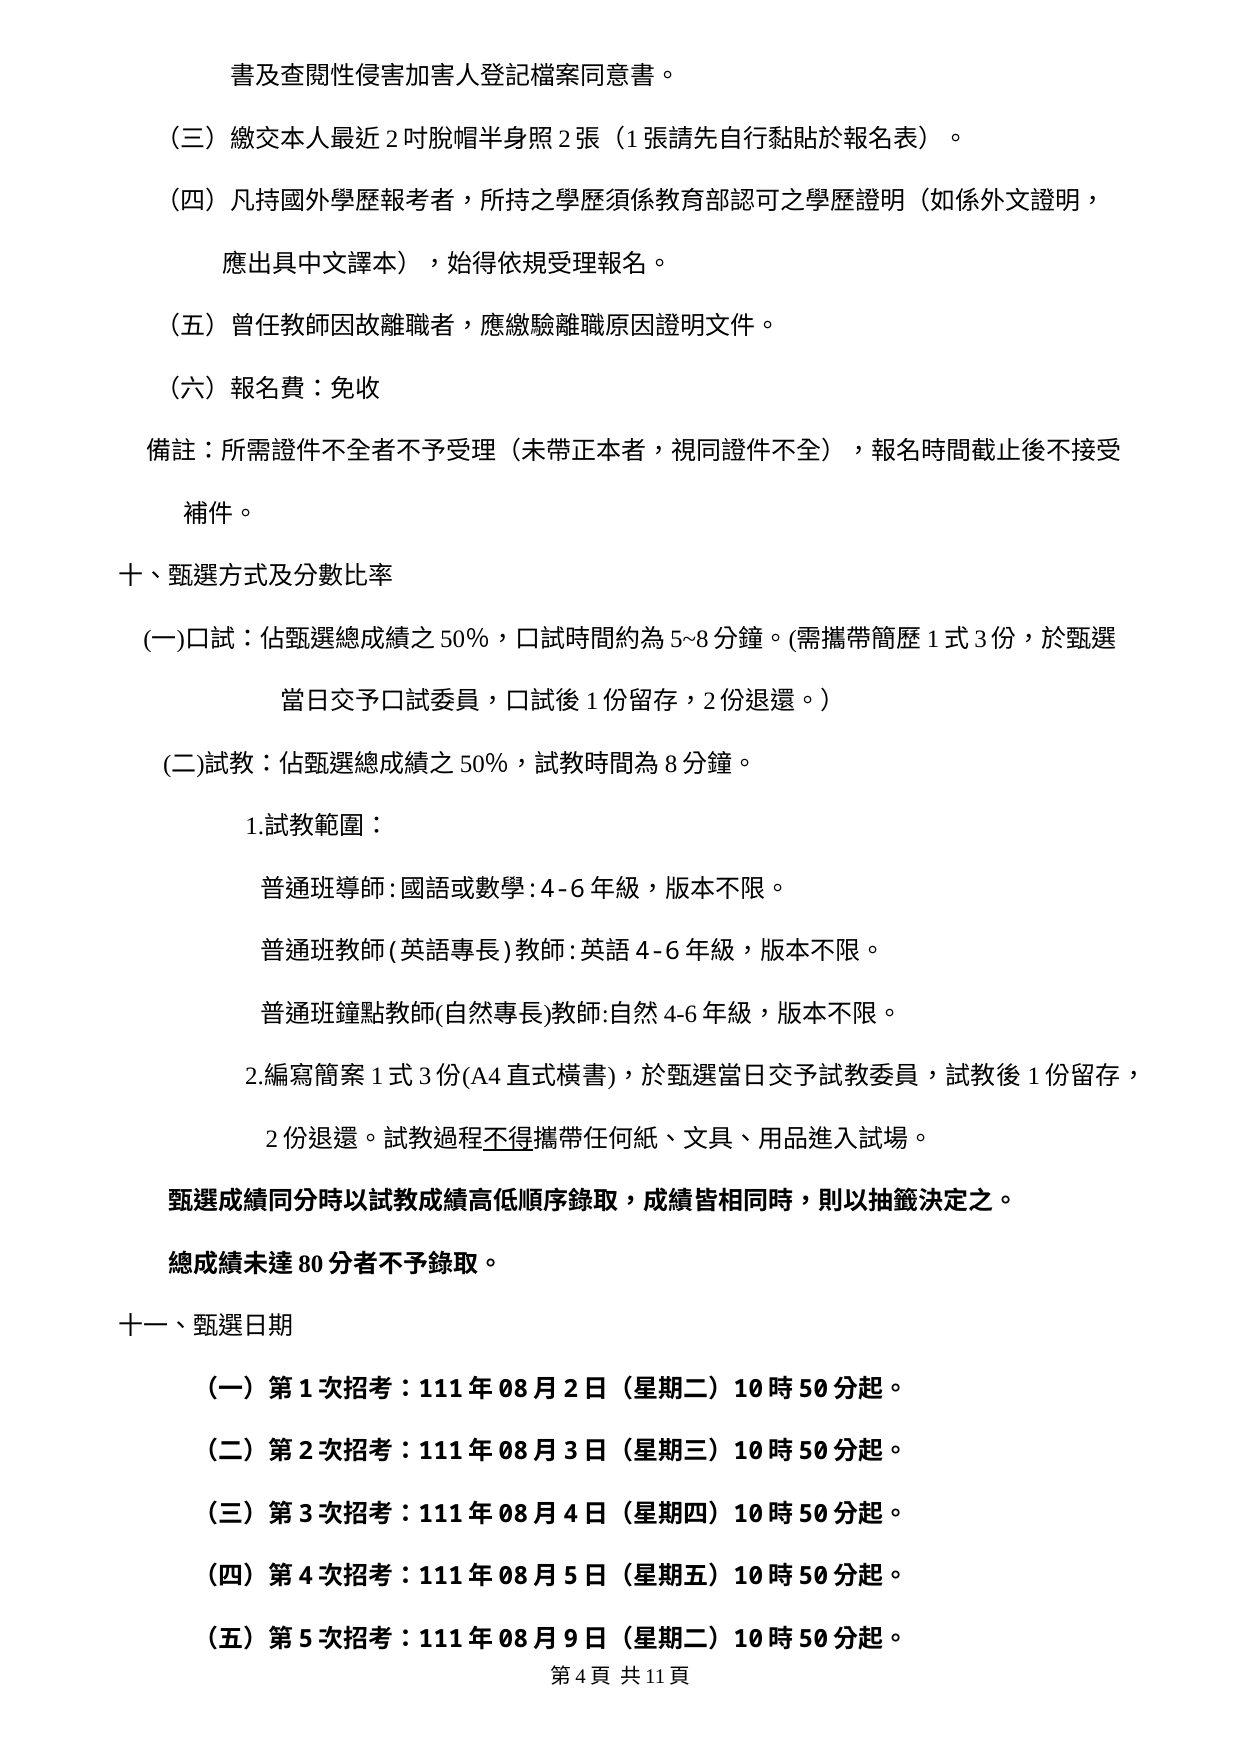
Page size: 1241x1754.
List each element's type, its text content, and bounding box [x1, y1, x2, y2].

text （五）第5次招考：111年08月9日（星期二）10時50分起。 [118, 1594, 1122, 1657]
text (二)試教：佔甄選總成績之50％，試教時間為8分鐘。 [157, 719, 1122, 782]
text （三）繳交本人最近2吋脫帽半身照2張（1張請先自行黏貼於報名表）。 [156, 94, 1122, 157]
text 總成績未達80分者不予錄取。 [168, 1219, 1122, 1282]
text 甄選成績同分時以試教成績高低順序錄取，成績皆相同時，則以抽籤決定之。 [168, 1157, 1122, 1219]
text （一）第1次招考：111年08月2日（星期二）10時50分起。 [118, 1344, 1122, 1407]
text 十、甄選方式及分數比率 [118, 532, 1122, 594]
text （三）第3次招考：111年08月4日（星期四）10時50分起。 [118, 1469, 1122, 1532]
text 備註：所需證件不全者不予受理（未帶正本者，視同證件不全），報名時間截止後不接受 [140, 407, 1122, 469]
text 1.試教範圍： [245, 782, 1122, 844]
text (一)口試：佔甄選總成績之50％，口試時間約為5~8分鐘。(需攜帶簡歷1式3份，於甄選當日交予口試委員，口試後1份留存，2份退還。） [118, 594, 1122, 719]
text 十一、甄選日期 [118, 1282, 1122, 1344]
text 普通班導師:國語或數學:4-6年級，版本不限。 [260, 844, 1122, 907]
text 2.編寫簡案1式3份(A4直式橫書)，於甄選當日交予試教委員，試教後1份留存，2份退還。試教過程不得攜帶任何紙、文具、用品進入試場。 [245, 1032, 1122, 1157]
text （五）曾任教師因故離職者，應繳驗離職原因證明文件。 [156, 282, 1122, 344]
text 普通班教師(英語專長)教師:英語4-6年級，版本不限。 [260, 907, 1122, 969]
text （四）第4次招考：111年08月5日（星期五）10時50分起。 [118, 1532, 1122, 1594]
text （二）第2次招考：111年08月3日（星期三）10時50分起。 [118, 1407, 1122, 1469]
text 補件。 [140, 469, 1122, 532]
text （四）凡持國外學歷報考者，所持之學歷須係教育部認可之學歷證明（如係外文證明，應出具中文譯本），始得依規受理報名。 [156, 157, 1122, 282]
text 普通班鐘點教師(自然專長)教師:自然4-6年級，版本不限。 [260, 969, 1122, 1032]
text 書及查閱性侵害加害人登記檔案同意書。 [156, 32, 1122, 94]
text （六）報名費：免收 [156, 344, 1122, 407]
